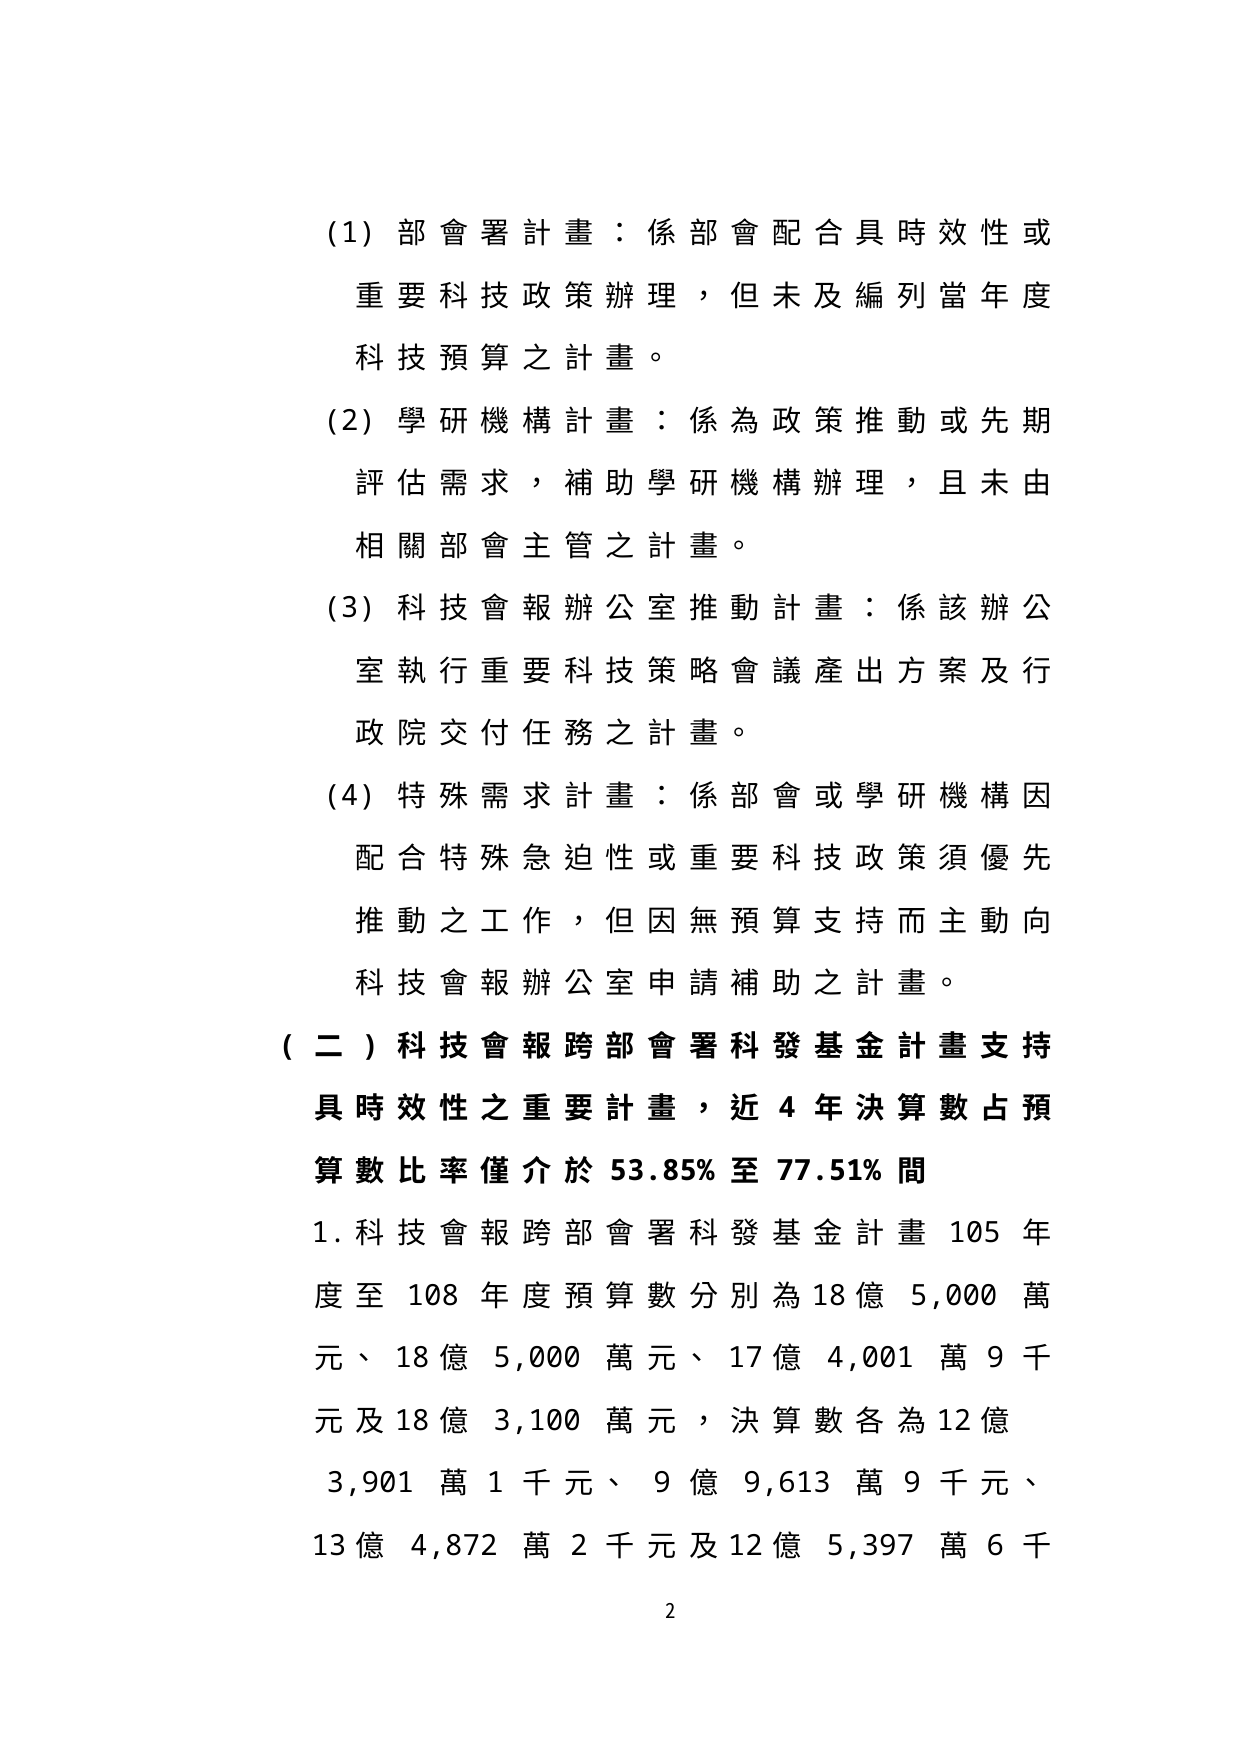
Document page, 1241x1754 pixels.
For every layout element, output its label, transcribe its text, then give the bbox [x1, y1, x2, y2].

text (4)特殊需求計畫：係部會或學研機構因配合特殊急迫性或重要科技政策須優先推動之工作，但因無預算支持而主動向科技會報辦公室申請補助之計畫。 [301, 752, 1058, 1002]
text (二)科技會報跨部會署科發基金計畫支持具時效性之重要計畫，近4年決算數占預算數比率僅介於53.85%至77.51%間 [242, 1002, 1058, 1189]
text (3)科技會報辦公室推動計畫：係該辦公室執行重要科技策略會議產出方案及行政院交付任務之計畫。 [301, 564, 1058, 752]
text (1)部會署計畫：係部會配合具時效性或重要科技政策辦理，但未及編列當年度科技預算之計畫。 [301, 189, 1058, 377]
text (2)學研機構計畫：係為政策推動或先期評估需求，補助學研機構辦理，且未由相關部會主管之計畫。 [301, 377, 1058, 564]
text 1.科技會報跨部會署科發基金計畫105年度至108年度預算數分別為18億5,000萬元、18億5,000萬元、17億4,001萬9千元及18億3,100萬元，決算數各為12億3,901萬1千元、9億9,613萬9千元、13億4,872萬2千元及12億5,397萬6千 [271, 1189, 1058, 1564]
